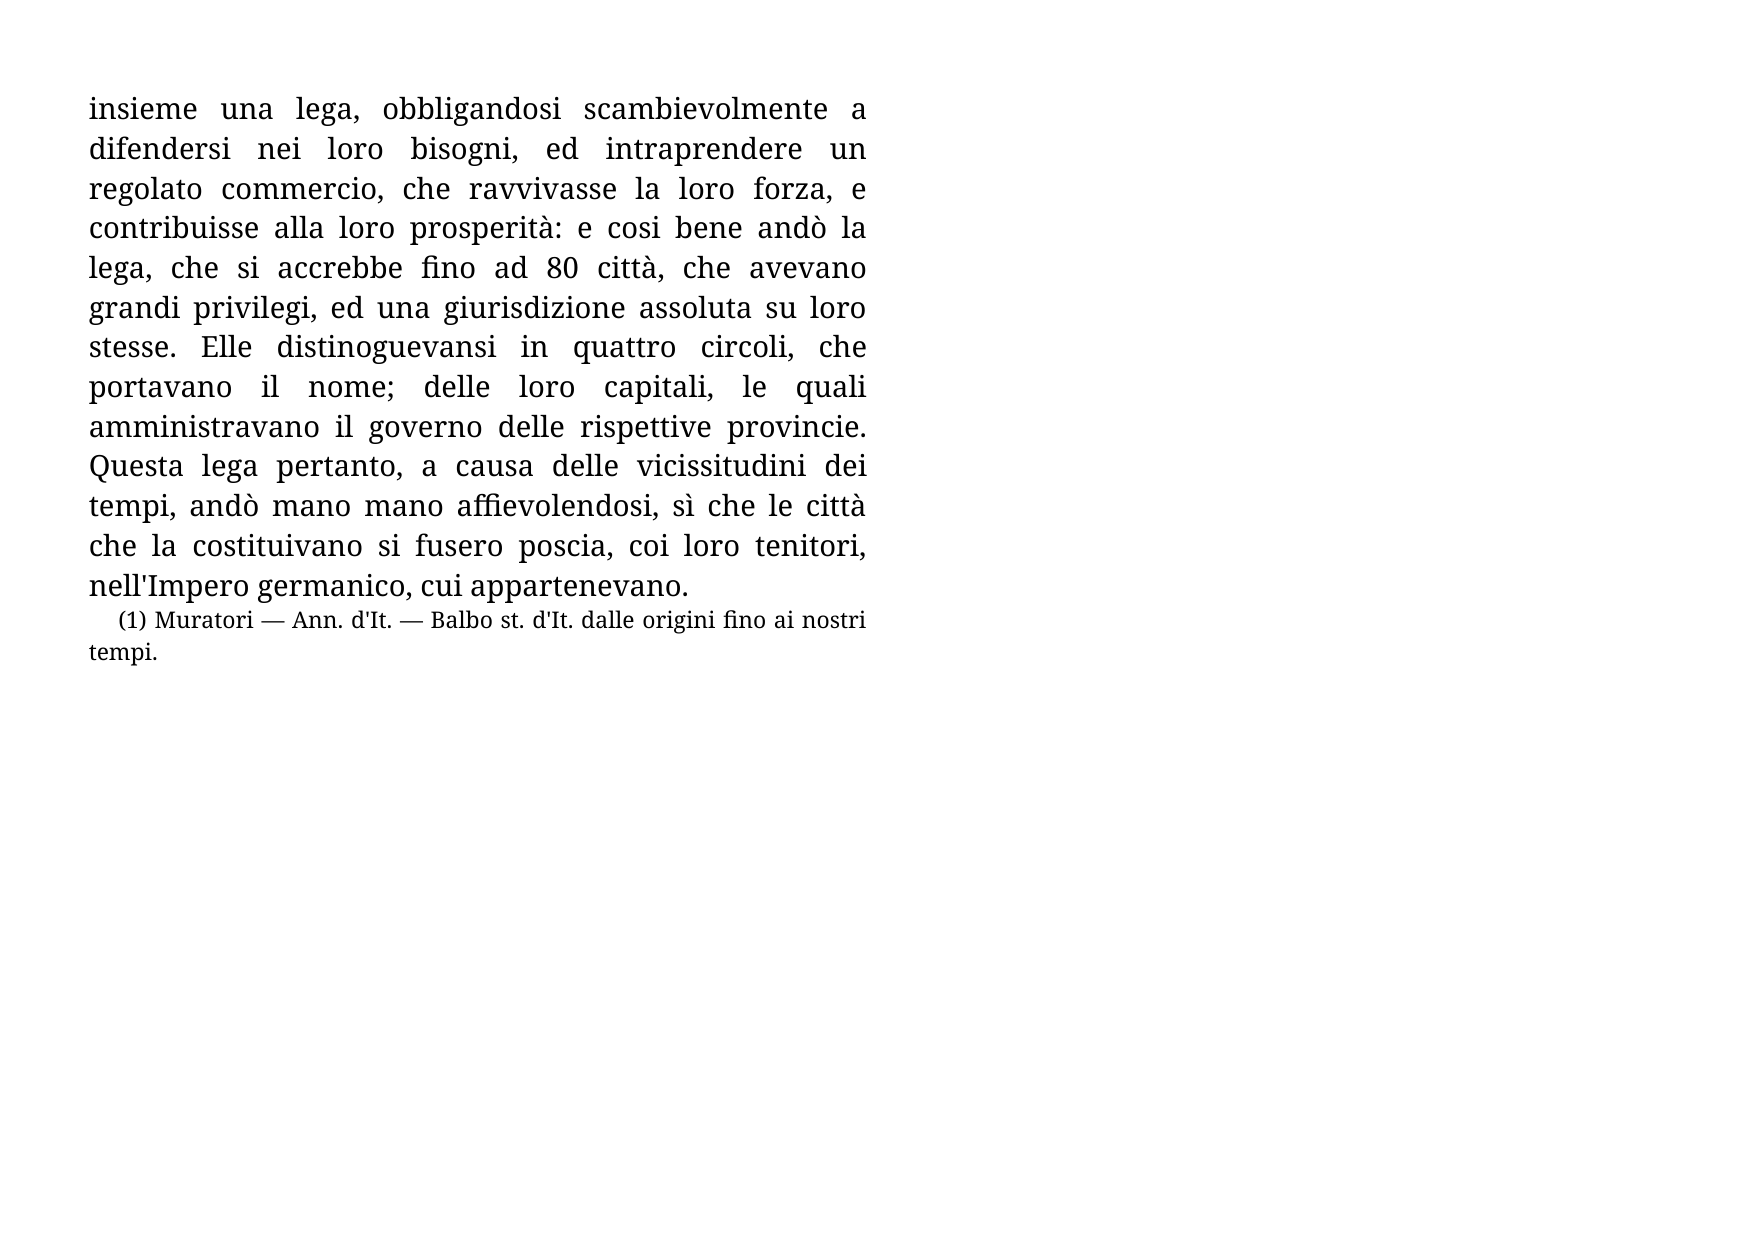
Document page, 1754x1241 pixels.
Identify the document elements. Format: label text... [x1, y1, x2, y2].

text (1) Muratori — Ann. d'It. — Balbo st. d'It. dalle origini fino ai nostri tempi. [88, 604, 868, 667]
text insieme una lega, obbligandosi scambievolmente a difendersi nei loro bisogni, ed intraprendere un regolato commercio, che ravvivasse la loro forza, e contribuisse alla loro prosperità: e cosi bene andò la lega, che si accrebbe fino ad 80 città, che avevano grandi privilegi, ed una giurisdizione assoluta su loro stesse. Elle distinoguevansi in quattro circoli, che portavano il nome; delle loro capitali, le quali amministravano il governo delle rispettive provincie. Questa lega pertanto, a causa delle vicissitudini dei tempi, andò mano mano affievolendosi, sì che le città che la costituivano si fusero poscia, coi loro tenitori, nell'Impero germanico, cui appartenevano. [88, 88, 868, 604]
